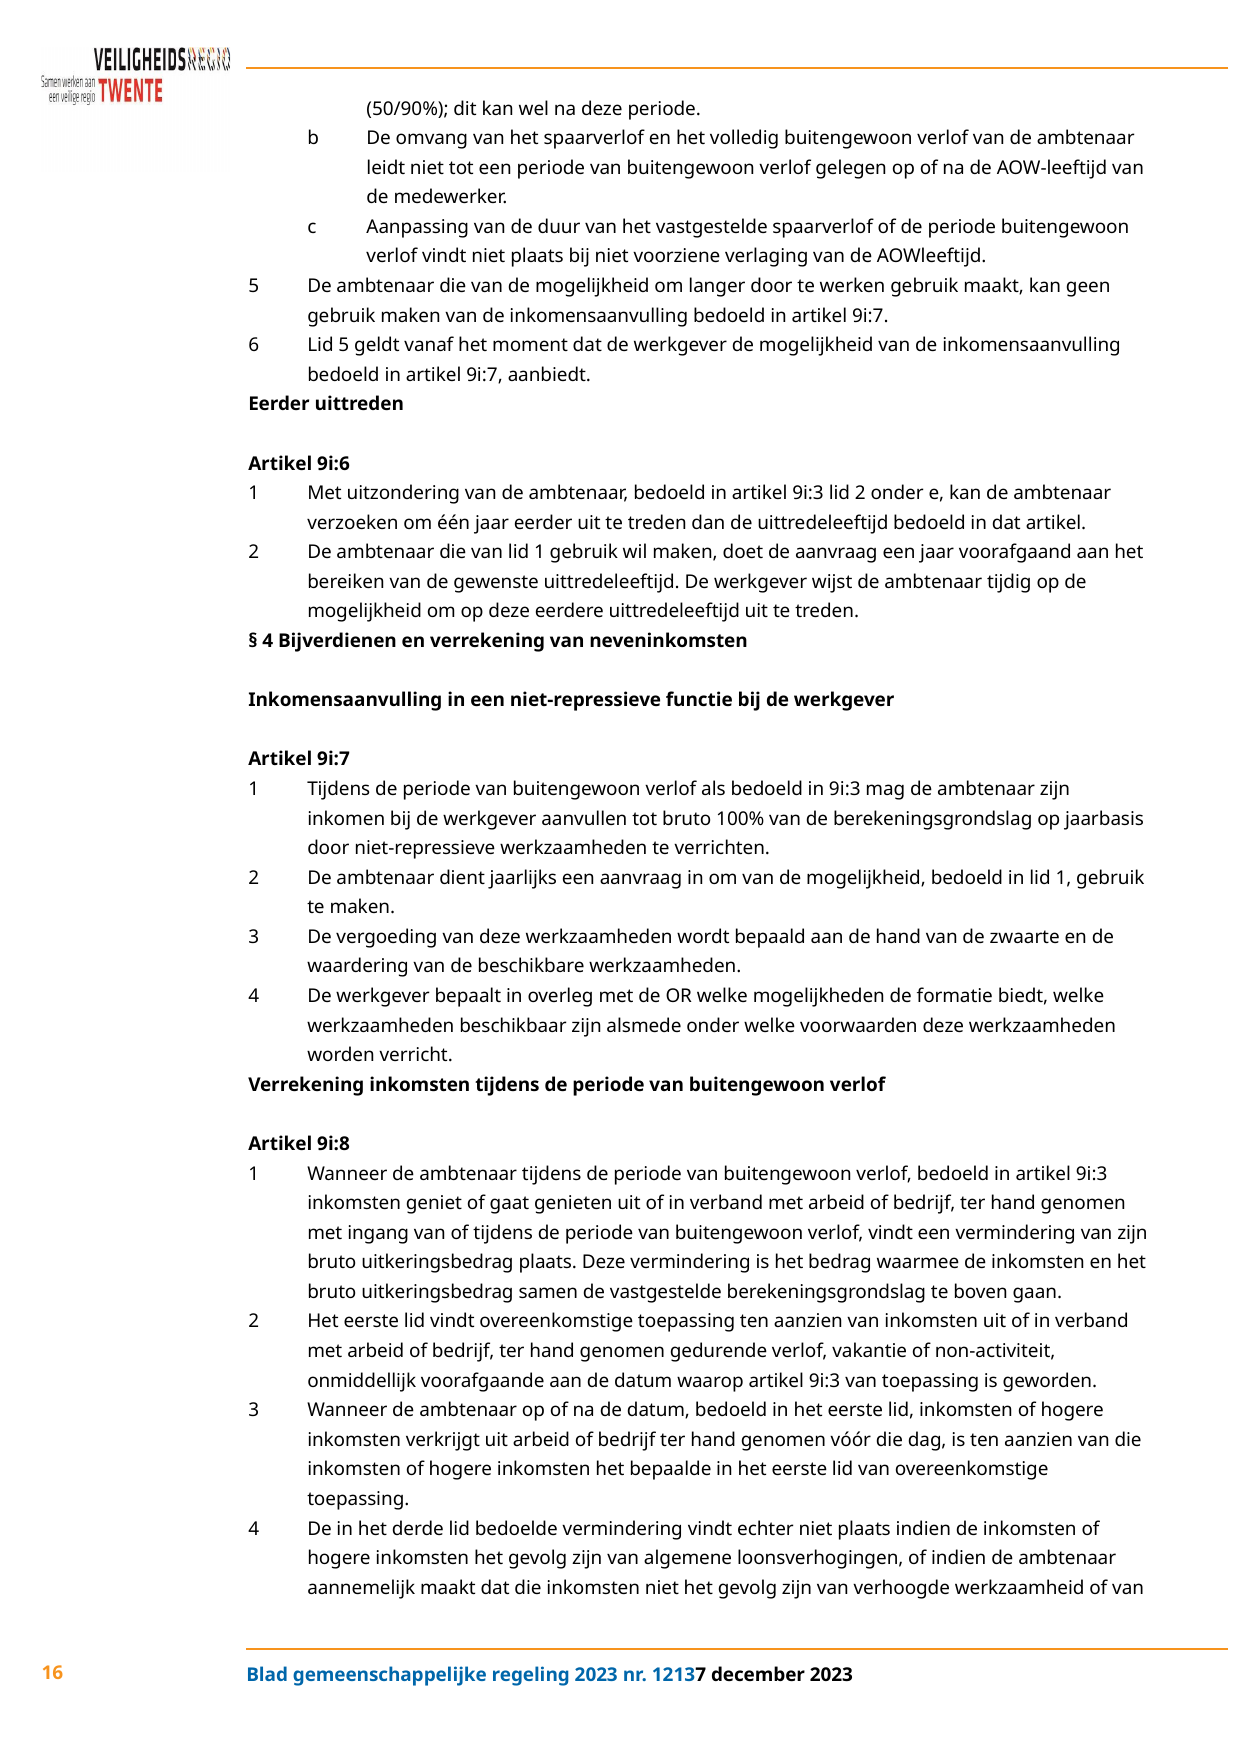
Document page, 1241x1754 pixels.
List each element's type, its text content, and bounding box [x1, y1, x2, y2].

list Tijdens de periode van buitengewoon verlof als bedoeld in 9i:3 mag de ambtenaar zijn inkomen bij de werkgever aanvullen tot bruto 100% van de berekeningsgrondslag op jaarbasis door niet-repressieve werkzaamheden te verrichten. [248, 775, 1152, 860]
text Eerder uittreden [248, 391, 1152, 416]
text Inkomensaanvulling in een niet-repressieve functie bij de werkgever [248, 686, 1152, 712]
text § 4 Bijverdienen en verrekening van neveninkomsten [248, 627, 1152, 653]
list De in het derde lid bedoelde vermindering vindt echter niet plaats indien de inkomsten of hogere inkomsten het gevolg zijn van algemene loonsverhogingen, of indien de ambtenaar aannemelijk maakt dat die inkomsten niet het gevolg zijn van verhoogde werkzaamheid of van [248, 1515, 1152, 1600]
list De ambtenaar die van lid 1 gebruik wil maken, doet de aanvraag een jaar voorafgaand aan het bereiken van de gewenste uittredeleeftijd. De werkgever wijst de ambtenaar tijdig op de mogelijkheid om op deze eerdere uittredeleeftijd uit te treden. [248, 538, 1152, 623]
list Met uitzondering van de ambtenaar, bedoeld in artikel 9i:3 lid 2 onder e, kan de ambtenaar verzoeken om één jaar eerder uit te treden dan de uittredeleeftijd bedoeld in dat artikel. [248, 479, 1152, 535]
list (50/90%); dit kan wel na deze periode. [307, 95, 1152, 121]
text Verrekening inkomsten tijdens de periode van buitengewoon verlof [248, 1071, 1152, 1097]
picture [41, 47, 231, 172]
list De ambtenaar die van de mogelijkheid om langer door te werken gebruik maakt, kan geen gebruik maken van de inkomensaanvulling bedoeld in artikel 9i:7. [248, 272, 1152, 328]
list Wanneer de ambtenaar tijdens de periode van buitengewoon verlof, bedoeld in artikel 9i:3 inkomsten geniet of gaat genieten uit of in verband met arbeid of bedrijf, ter hand genomen met ingang van of tijdens de periode van buitengewoon verlof, vindt een vermindering van zijn bruto uitkeringsbedrag plaats. Deze vermindering is het bedrag waarmee de inkomsten en het bruto uitkeringsbedrag samen de vastgestelde berekeningsgrondslag te boven gaan. [248, 1160, 1152, 1304]
text Artikel 9i:7 [248, 746, 1152, 771]
list Aanpassing van de duur van het vastgestelde spaarverlof of de periode buitengewoon verlof vindt niet plaats bij niet voorziene verlaging van de AOWleeftijd. [307, 213, 1152, 268]
list Het eerste lid vindt overeenkomstige toepassing ten aanzien van inkomsten uit of in verband met arbeid of bedrijf, ter hand genomen gedurende verlof, vakantie of non-activiteit, onmiddellijk voorafgaande aan de datum waarop artikel 9i:3 van toepassing is geworden. [248, 1308, 1152, 1393]
list Lid 5 geldt vanaf het moment dat de werkgever de mogelijkheid van de inkomensaanvulling bedoeld in artikel 9i:7, aanbiedt. [248, 331, 1152, 387]
text Artikel 9i:6 [248, 450, 1152, 476]
list De omvang van het spaarverlof en het volledig buitengewoon verlof van de ambtenaar leidt niet tot een periode van buitengewoon verlof gelegen op of na de AOW-leeftijd van de medewerker. [307, 124, 1152, 209]
list Wanneer de ambtenaar op of na de datum, bedoeld in het eerste lid, inkomsten of hogere inkomsten verkrijgt uit arbeid of bedrijf ter hand genomen vóór die dag, is ten aanzien van die inkomsten of hogere inkomsten het bepaalde in het eerste lid van overeenkomstige toepassing. [248, 1396, 1152, 1511]
list De vergoeding van deze werkzaamheden wordt bepaald aan de hand van de zwaarte en de waardering van de beschikbare werkzaamheden. [248, 923, 1152, 978]
text Artikel 9i:8 [248, 1130, 1152, 1156]
list De werkgever bepaalt in overleg met de OR welke mogelijkheden de formatie biedt, welke werkzaamheden beschikbaar zijn alsmede onder welke voorwaarden deze werkzaamheden worden verricht. [248, 982, 1152, 1067]
list De ambtenaar dient jaarlijks een aanvraag in om van de mogelijkheid, bedoeld in lid 1, gebruik te maken. [248, 864, 1152, 919]
